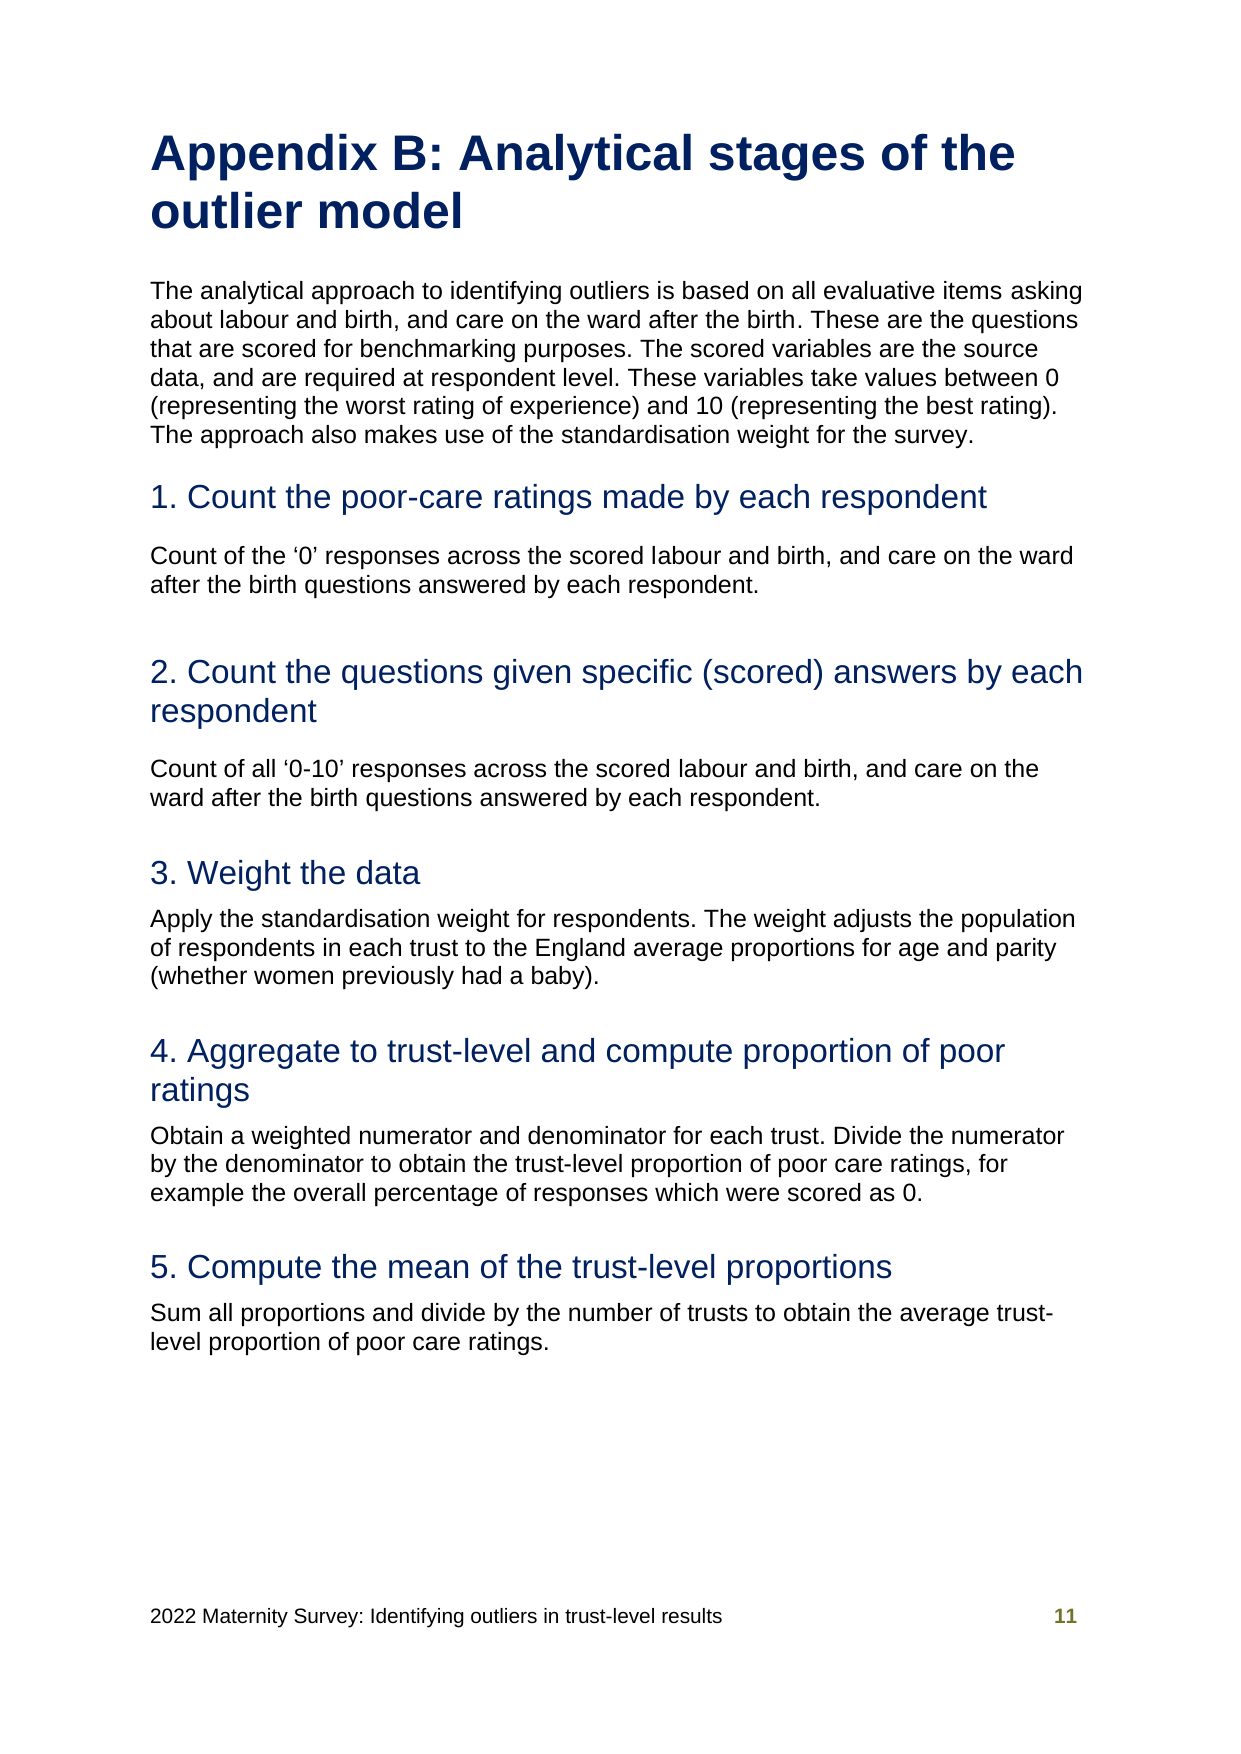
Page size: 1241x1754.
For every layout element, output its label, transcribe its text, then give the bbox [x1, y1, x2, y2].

text Sum all proportions and divide by the number of trusts to obtain the average trust-level proportion of poor care ratings. [150, 1298, 1090, 1356]
text 5. Compute the mean of the trust-level proportions [150, 1247, 1090, 1286]
text The analytical approach to identifying outliers is based on all evaluative items asking about labour and birth, and care on the ward after the birth. These are the questions that are scored for benchmarking purposes. The scored variables are the source data, and are required at respondent level. These variables take values between 0 (representing the worst rating of experience) and 10 (representing the best rating). The approach also makes use of the standardisation weight for the survey. [150, 276, 1090, 449]
text 1. Count the poor-care ratings made by each respondent [150, 478, 1090, 516]
text Obtain a weighted numerator and denominator for each trust. Divide the numerator by the denominator to obtain the trust-level proportion of poor care ratings, for example the overall percentage of responses which were scored as 0. [150, 1121, 1090, 1207]
text 4. Aggregate to trust-level and compute proportion of poor ratings [150, 1031, 1090, 1108]
text Count of the ‘0’ responses across the scored labour and birth, and care on the ward after the birth questions answered by each respondent. [150, 541, 1090, 598]
text Apply the standardisation weight for respondents. The weight adjusts the population of respondents in each trust to the England average proportions for age and parity (whether women previously had a baby). [150, 904, 1090, 990]
text Count of all ‘0-10’ responses across the scored labour and birth, and care on the ward after the birth questions answered by each respondent. [150, 754, 1090, 812]
text 2. Count the questions given specific (scored) answers by each respondent [150, 652, 1090, 729]
text Appendix B: Analytical stages of the outlier model [150, 124, 1090, 239]
text 3. Weight the data [150, 853, 1090, 891]
